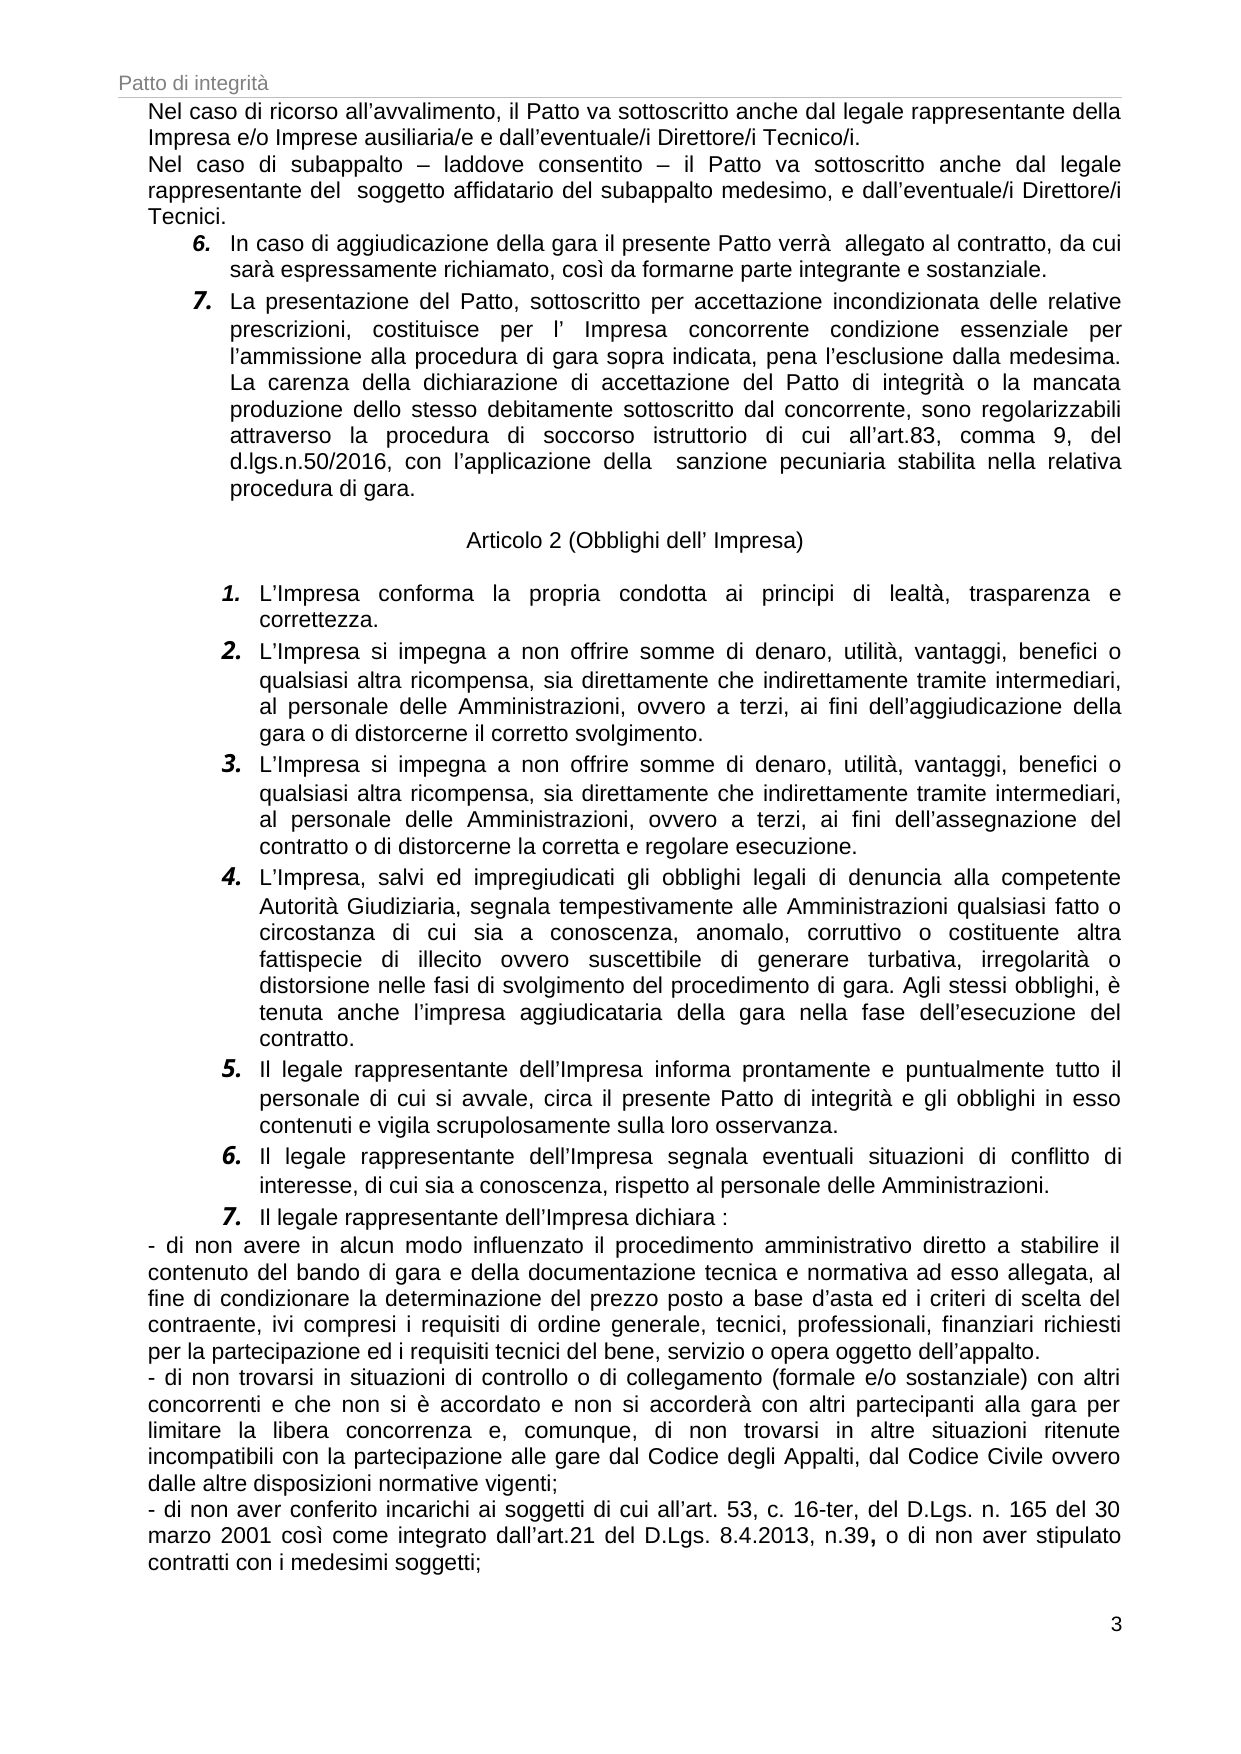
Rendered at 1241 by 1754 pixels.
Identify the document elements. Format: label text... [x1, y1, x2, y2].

text Nel caso di ricorso all’avvalimento, il Patto va sottoscritto anche dal legale rappresentante della Impresa e/o Imprese ausiliaria/e e dall’eventuale/i Direttore/i Tecnico/i. [148, 98, 1122, 151]
list L’Impresa, salvi ed impregiudicati gli obblighi legali di denuncia alla competente Autorità Giudiziaria, segnala tempestivamente alle Amministrazioni qualsiasi fatto o circostanza di cui sia a conoscenza, anomalo, corruttivo o costituente altra fattispecie di illecito ovvero suscettibile di generare turbativa, irregolarità o distorsione nelle fasi di svolgimento del procedimento di gara. Agli stessi obblighi, è tenuta anche l’impresa aggiudicataria della gara nella fase dell’esecuzione del contratto. [222, 859, 1122, 1051]
list Il legale rappresentante dell’Impresa informa prontamente e puntualmente tutto il personale di cui si avvale, circa il presente Patto di integrità e gli obblighi in esso contenuti e vigila scrupolosamente sulla loro osservanza. [222, 1051, 1122, 1138]
text Articolo 2 (Obblighi dell’ Impresa) [148, 527, 1122, 554]
list Il legale rappresentante dell’Impresa segnala eventuali situazioni di conflitto di interesse, di cui sia a conoscenza, rispetto al personale delle Amministrazioni. [222, 1138, 1122, 1198]
list L’Impresa si impegna a non offrire somme di denaro, utilità, vantaggi, benefici o qualsiasi altra ricompensa, sia direttamente che indirettamente tramite intermediari, al personale delle Amministrazioni, ovvero a terzi, ai fini dell’aggiudicazione della gara o di distorcerne il corretto svolgimento. [222, 633, 1122, 746]
list Il legale rappresentante dell’Impresa dichiara : [222, 1198, 1122, 1232]
text - di non aver conferito incarichi ai soggetti di cui all’art. 53, c. 16-ter, del D.Lgs. n. 165 del 30 marzo 2001 così come integrato dall’art.21 del D.Lgs. 8.4.2013, n.39, o di non aver stipulato contratti con i medesimi soggetti; [148, 1496, 1122, 1575]
text - di non trovarsi in situazioni di controllo o di collegamento (formale e/o sostanziale) con altri concorrenti e che non si è accordato e non si accorderà con altri partecipanti alla gara per limitare la libera concorrenza e, comunque, di non trovarsi in altre situazioni ritenute incompatibili con la partecipazione alle gare dal Codice degli Appalti, dal Codice Civile ovvero dalle altre disposizioni normative vigenti; [148, 1364, 1122, 1496]
list In caso di aggiudicazione della gara il presente Patto verrà allegato al contratto, da cui sarà espressamente richiamato, così da formarne parte integrante e sostanziale. [192, 230, 1122, 282]
list L’Impresa conforma la propria condotta ai principi di lealtà, trasparenza e correttezza. [222, 580, 1122, 633]
list L’Impresa si impegna a non offrire somme di denaro, utilità, vantaggi, benefici o qualsiasi altra ricompensa, sia direttamente che indirettamente tramite intermediari, al personale delle Amministrazioni, ovvero a terzi, ai fini dell’assegnazione del contratto o di distorcerne la corretta e regolare esecuzione. [222, 746, 1122, 859]
text Nel caso di subappalto – laddove consentito – il Patto va sottoscritto anche dal legale rappresentante del soggetto affidatario del subappalto medesimo, e dall’eventuale/i Direttore/i Tecnici. [148, 151, 1122, 230]
list La presentazione del Patto, sottoscritto per accettazione incondizionata delle relative prescrizioni, costituisce per l’ Impresa concorrente condizione essenziale per l’ammissione alla procedura di gara sopra indicata, pena l’esclusione dalla medesima. La carenza della dichiarazione di accettazione del Patto di integrità o la mancata produzione dello stesso debitamente sottoscritto dal concorrente, sono regolarizzabili attraverso la procedura di soccorso istruttorio di cui all’art.83, comma 9, del d.lgs.n.50/2016, con l’applicazione della sanzione pecuniaria stabilita nella relativa procedura di gara. [192, 282, 1122, 501]
text - di non avere in alcun modo influenzato il procedimento amministrativo diretto a stabilire il contenuto del bando di gara e della documentazione tecnica e normativa ad esso allegata, al fine di condizionare la determinazione del prezzo posto a base d’asta ed i criteri di scelta del contraente, ivi compresi i requisiti di ordine generale, tecnici, professionali, finanziari richiesti per la partecipazione ed i requisiti tecnici del bene, servizio o opera oggetto dell’appalto. [148, 1232, 1122, 1364]
